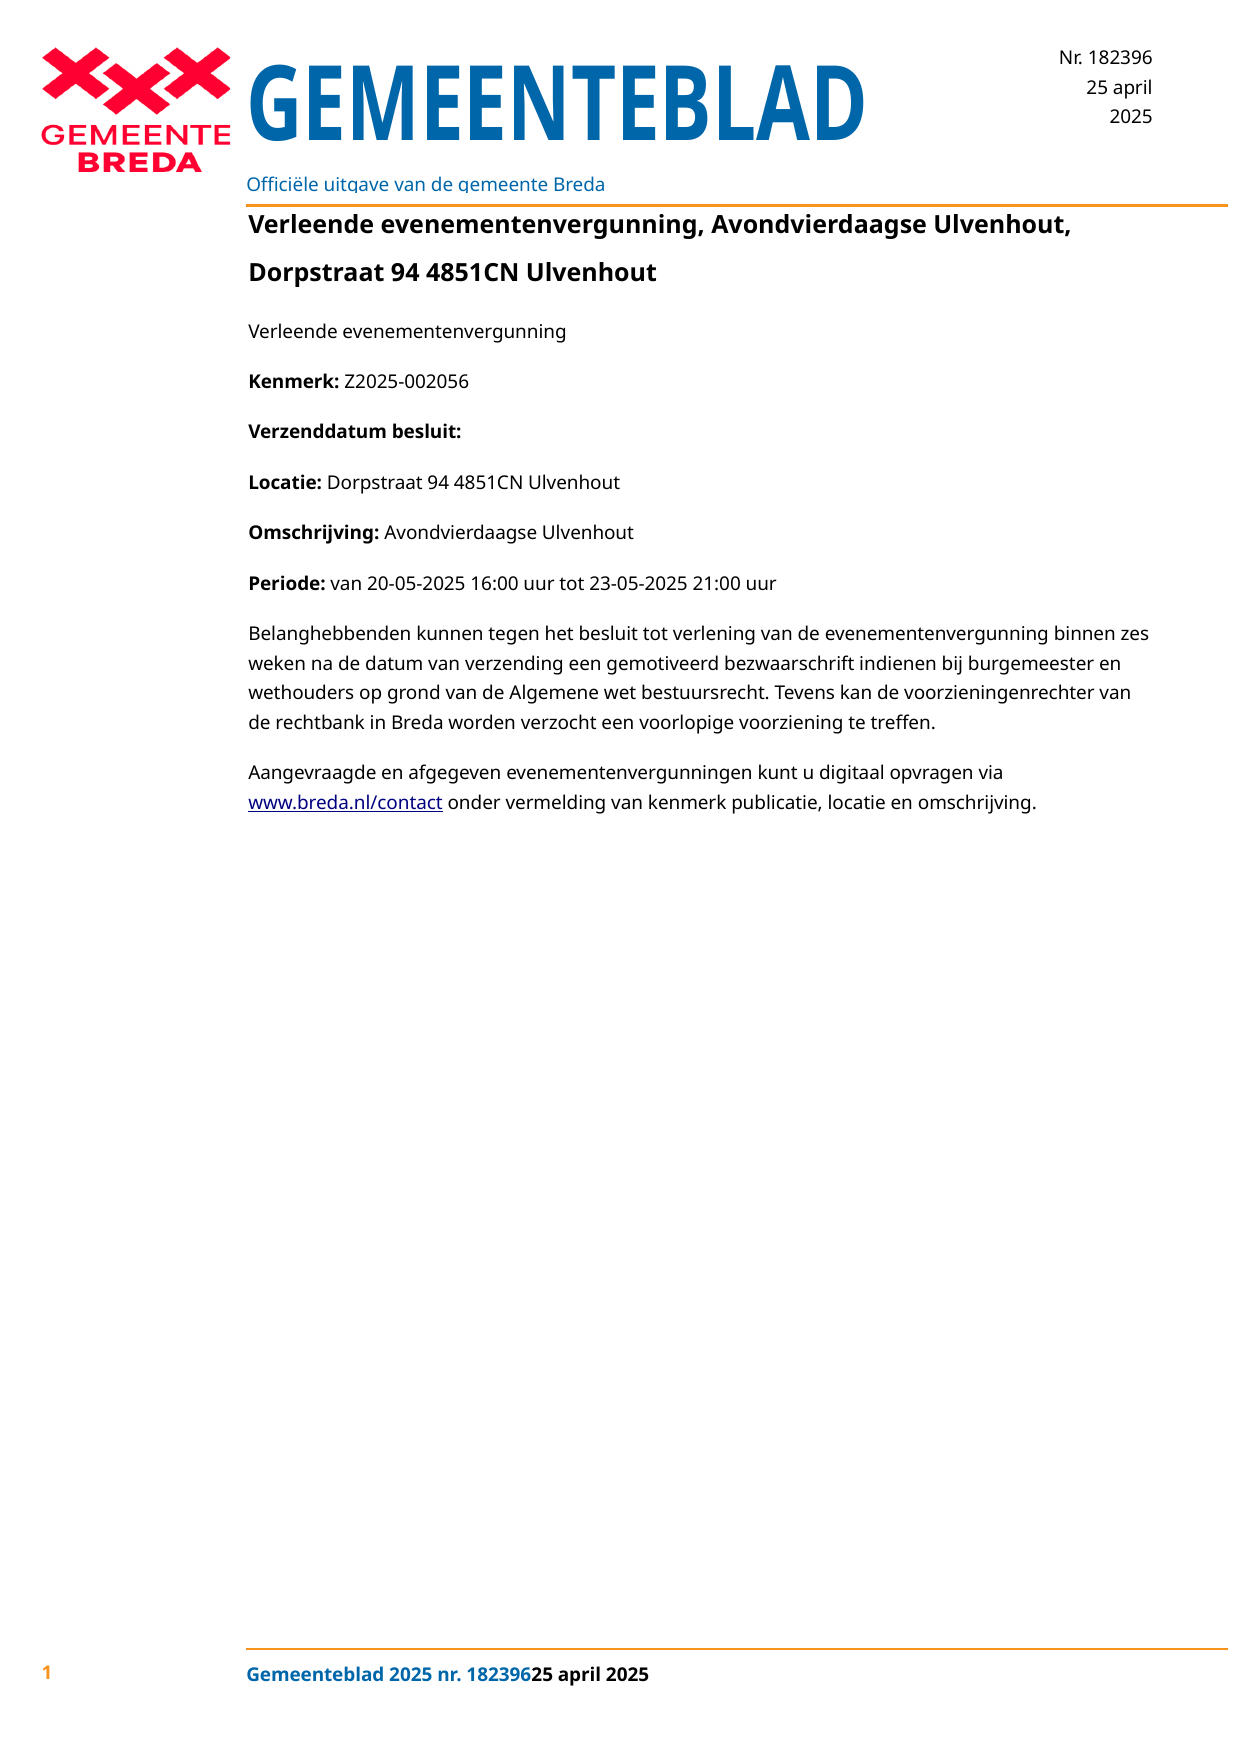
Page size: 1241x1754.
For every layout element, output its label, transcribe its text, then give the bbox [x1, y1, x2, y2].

text Periode: van 20-05-2025 16:00 uur tot 23-05-2025 21:00 uur [248, 570, 1152, 596]
text Verleende evenementenvergunning, Avondvierdaagse Ulvenhout, Dorpstraat 94 4851CN Ulvenhout [248, 207, 1152, 288]
picture [41, 47, 231, 172]
text Verleende evenementenvergunning [248, 318, 1152, 344]
text Kenmerk: Z2025-002056 [248, 368, 1152, 394]
text Locatie: Dorpstraat 94 4851CN Ulvenhout [248, 469, 1152, 495]
text Aangevraagde en afgegeven evenementenvergunningen kunt u digitaal opvragen via www.breda.nl/contact onder vermelding van kenmerk publicatie, locatie en omschrijving. [248, 759, 1152, 815]
text Belanghebbenden kunnen tegen het besluit tot verlening van de evenementenvergunning binnen zes weken na de datum van verzending een gemotiveerd bezwaarschrift indienen bij burgemeester en wethouders op grond van de Algemene wet bestuursrecht. Tevens kan de voorzieningenrechter van de rechtbank in Breda worden verzocht een voorlopige voorziening te treffen. [248, 620, 1152, 735]
text Verzenddatum besluit: [248, 419, 1152, 444]
text Omschrijving: Avondvierdaagse Ulvenhout [248, 519, 1152, 545]
